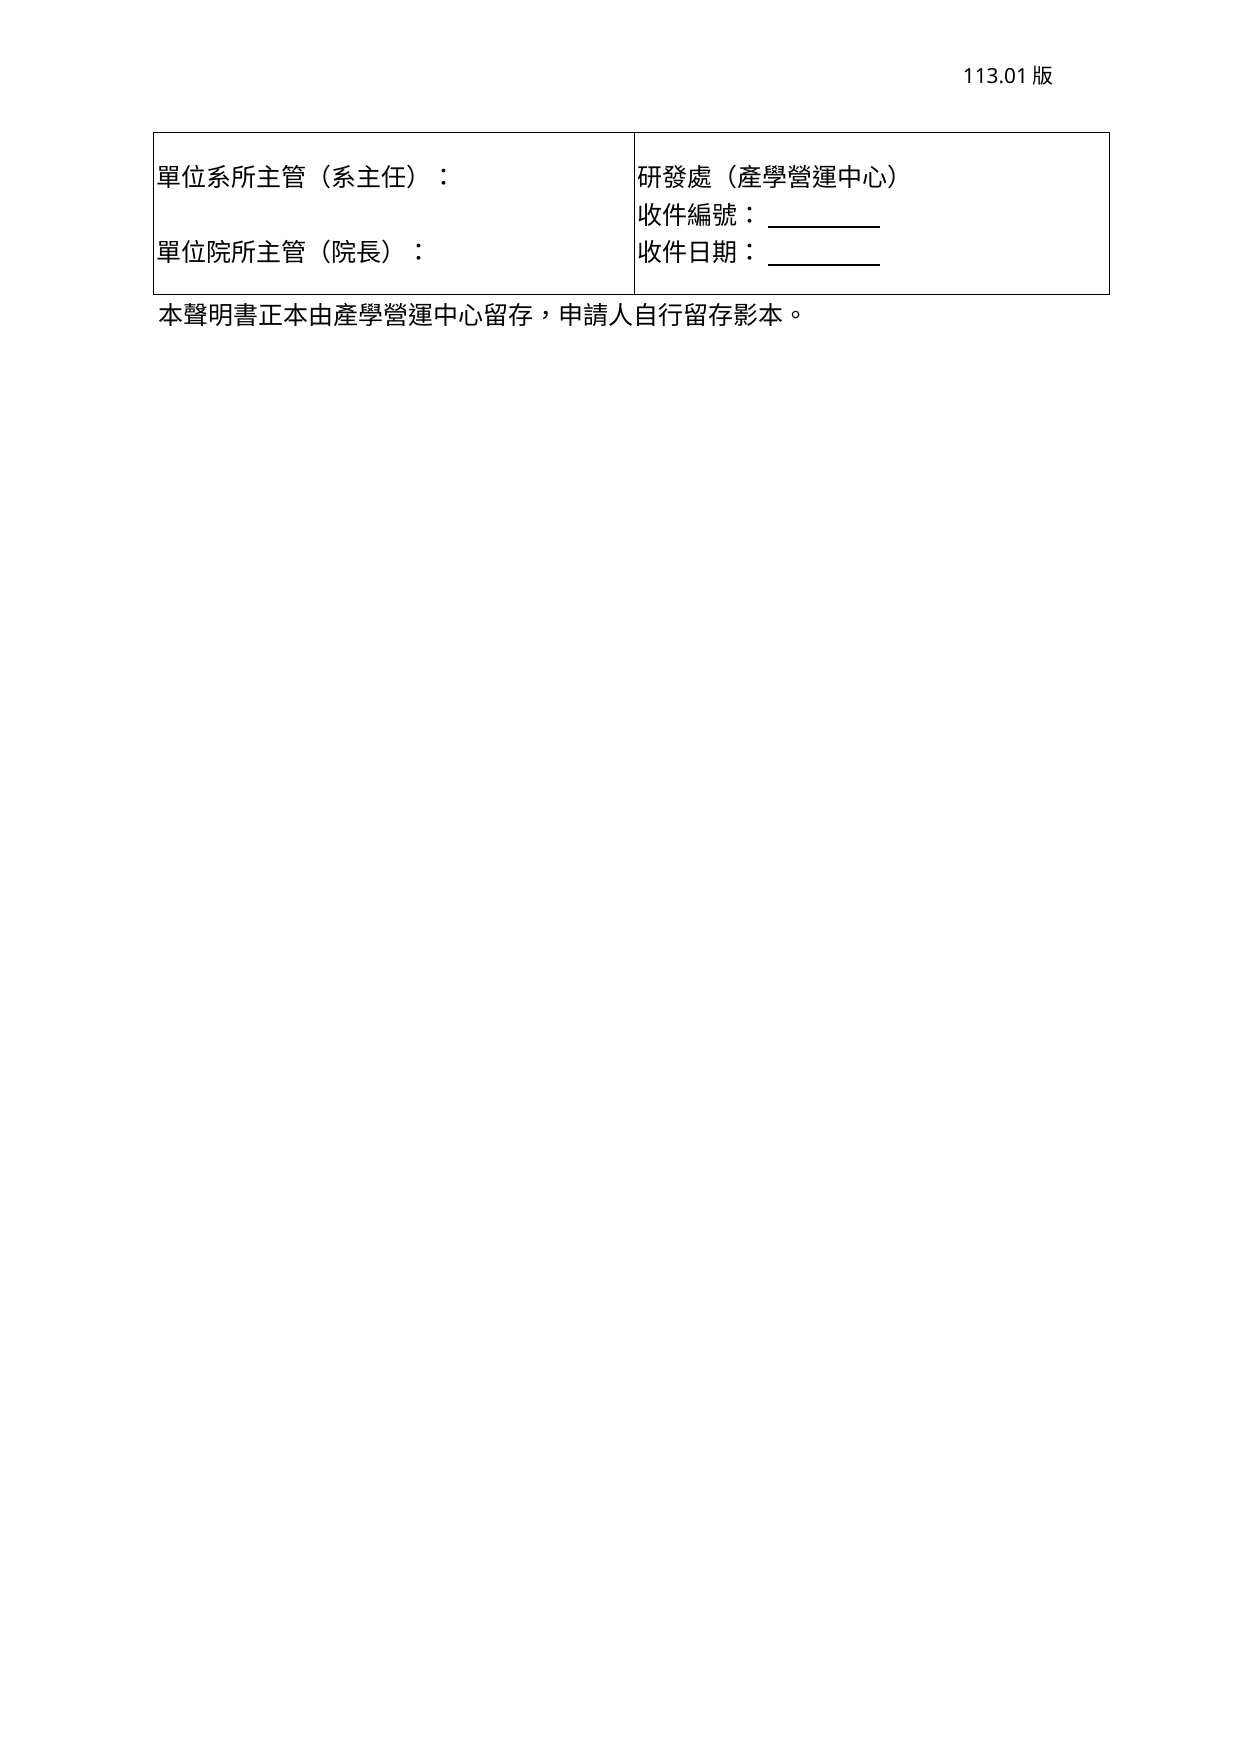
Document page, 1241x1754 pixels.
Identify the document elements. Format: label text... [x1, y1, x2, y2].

text 本聲明書正本由產學營運中心留存，申請人自行留存影本。 [158, 295, 1053, 332]
table_cell 研發處（產學營運中心） 收件編號： 收件日期： [635, 133, 1109, 294]
table_cell 單位系所主管（系主任）： 單位院所主管（院長）： [154, 133, 634, 294]
